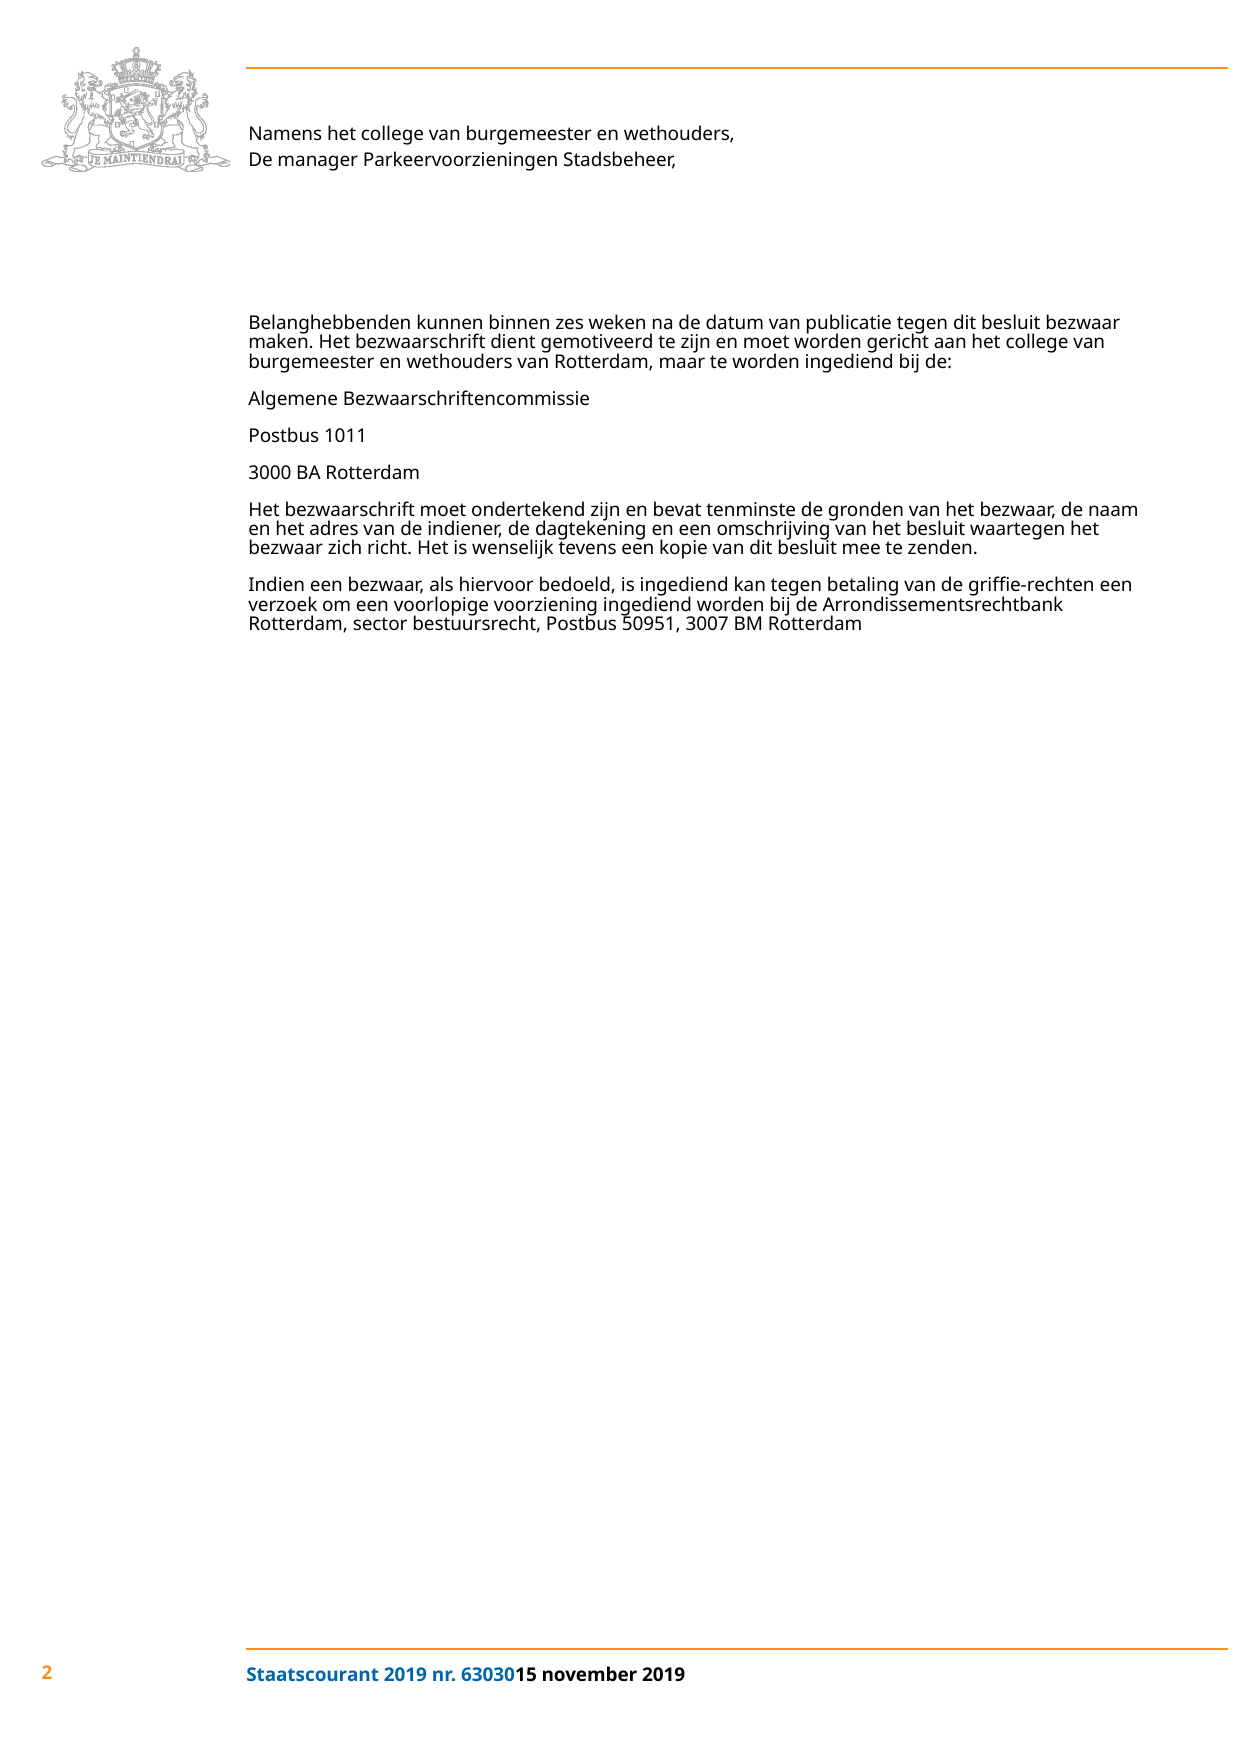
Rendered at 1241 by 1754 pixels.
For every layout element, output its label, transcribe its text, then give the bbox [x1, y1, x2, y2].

text Het bezwaarschrift moet ondertekend zijn en bevat tenminste de gronden van het bezwaar, de naam en het adres van de indiener, de dagtekening en een omschrijving van het besluit waartegen het bezwaar zich richt. Het is wenselijk tevens een kopie van dit besluit mee te zenden. [248, 501, 1152, 558]
text De manager Parkeervoorzieningen Stadsbeheer, [248, 146, 1152, 172]
text Belanghebbenden kunnen binnen zes weken na de datum van publicatie tegen dit besluit bezwaar maken. Het bezwaarschrift dient gemotiveerd te zijn en moet worden gericht aan het college van burgemeester en wethouders van Rotterdam, maar te worden ingediend bij de: [248, 314, 1152, 372]
text Postbus 1011 [248, 427, 1152, 446]
text Indien een bezwaar, als hiervoor bedoeld, is ingediend kan tegen betaling van de griffie-rechten een verzoek om een voorlopige voorziening ingediend worden bij de Arrondissementsrechtbank Rotterdam, sector bestuursrecht, Postbus 50951, 3007 BM Rotterdam [248, 576, 1152, 634]
picture [41, 47, 231, 172]
text 3000 BA Rotterdam [248, 464, 1152, 483]
text Algemene Bezwaarschriftencommissie [248, 390, 1152, 409]
text Namens het college van burgemeester en wethouders, [248, 121, 1152, 146]
